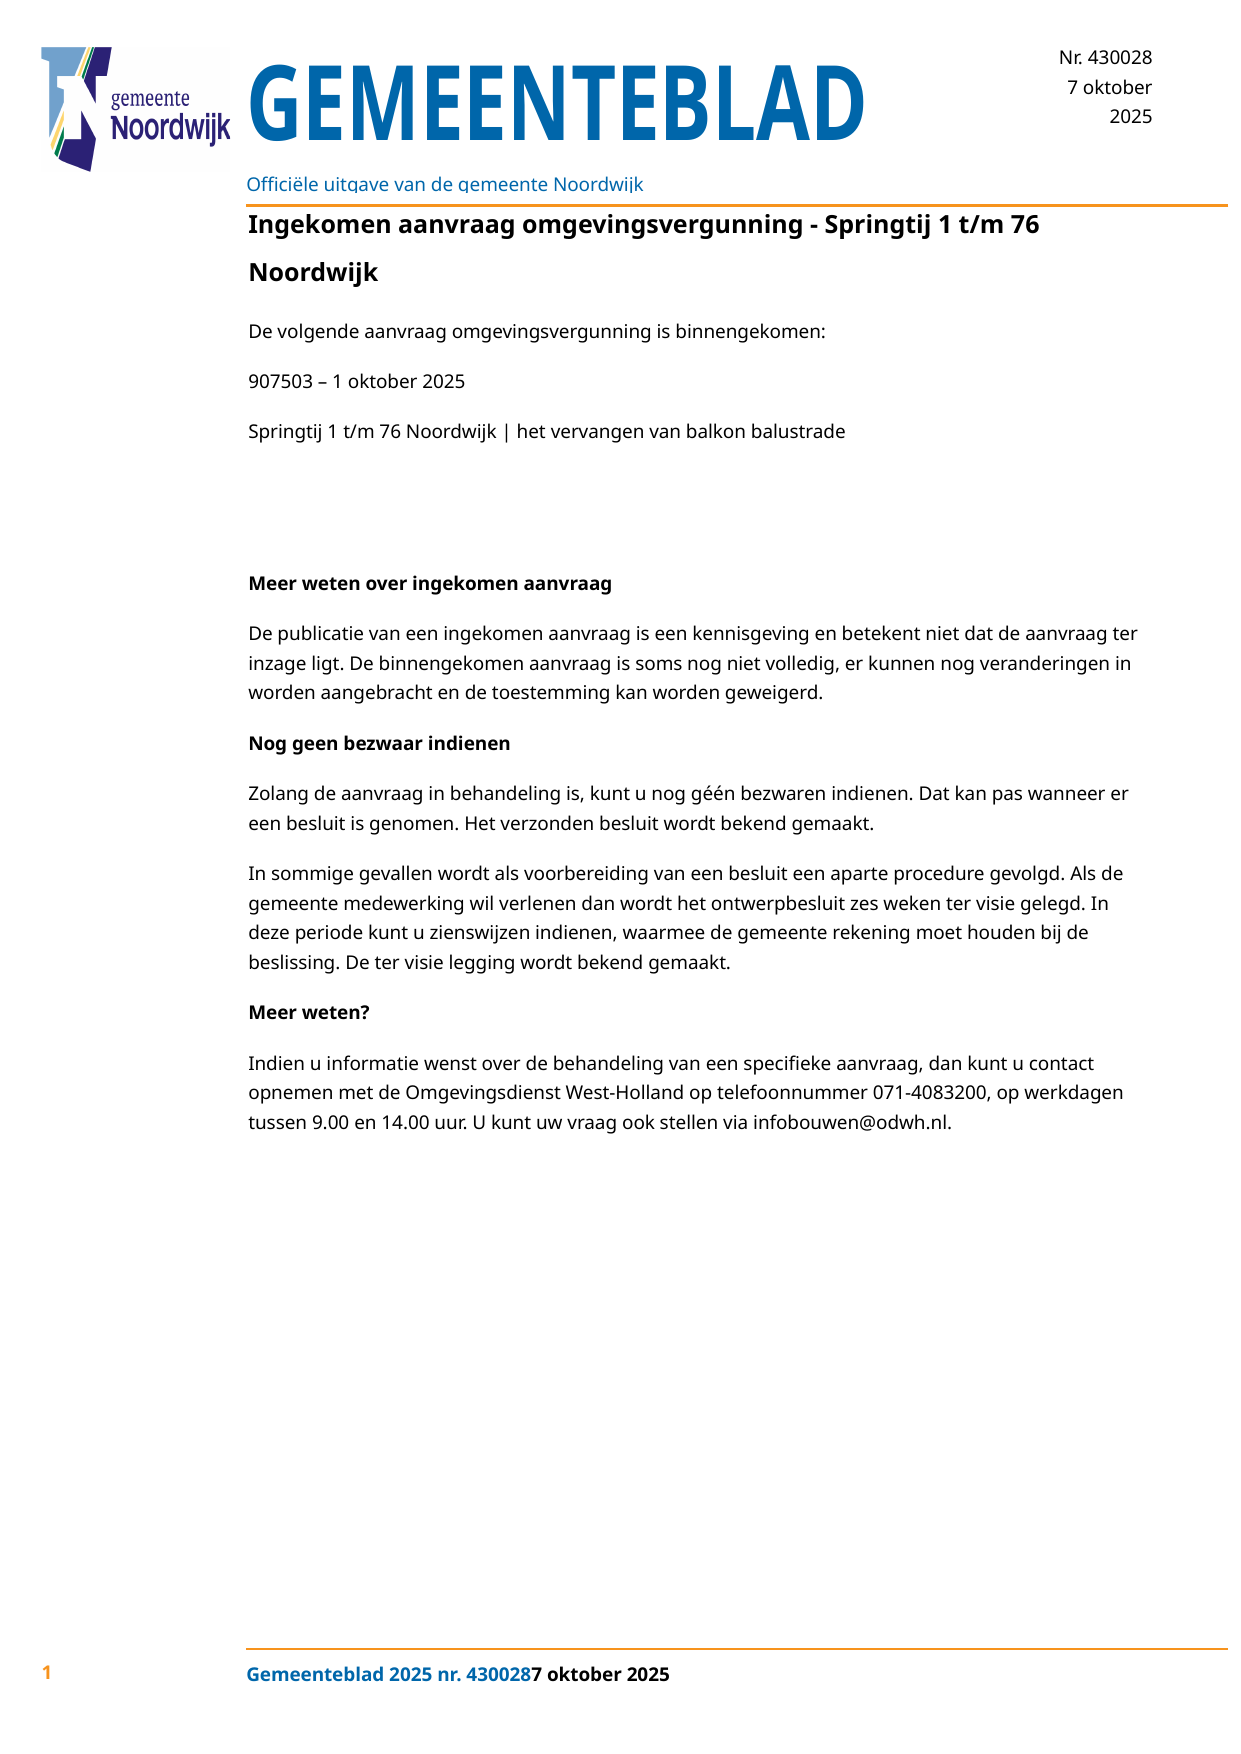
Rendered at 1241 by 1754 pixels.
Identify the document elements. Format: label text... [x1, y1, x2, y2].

text In sommige gevallen wordt als voorbereiding van een besluit een aparte procedure gevolgd. Als de gemeente medewerking wil verlenen dan wordt het ontwerpbesluit zes weken ter visie gelegd. In deze periode kunt u zienswijzen indienen, waarmee de gemeente rekening moet houden bij de beslissing. De ter visie legging wordt bekend gemaakt. [248, 860, 1152, 975]
text Meer weten over ingekomen aanvraag [248, 570, 1152, 596]
text De publicatie van een ingekomen aanvraag is een kennisgeving en betekent niet dat de aanvraag ter inzage ligt. De binnengekomen aanvraag is soms nog niet volledig, er kunnen nog veranderingen in worden aangebracht en de toestemming kan worden geweigerd. [248, 620, 1152, 705]
text Zolang de aanvraag in behandeling is, kunt u nog géén bezwaren indienen. Dat kan pas wanneer er een besluit is genomen. Het verzonden besluit wordt bekend gemaakt. [248, 780, 1152, 836]
text Ingekomen aanvraag omgevingsvergunning - Springtij 1 t/m 76 Noordwijk [248, 207, 1152, 288]
text 907503 – 1 oktober 2025 [248, 368, 1152, 394]
picture [41, 47, 231, 172]
text Springtij 1 t/m 76 Noordwijk | het vervangen van balkon balustrade [248, 419, 1152, 444]
text Indien u informatie wenst over de behandeling van een specifieke aanvraag, dan kunt u contact opnemen met de Omgevingsdienst West-Holland op telefoonnummer 071-4083200, op werkdagen tussen 9.00 en 14.00 uur. U kunt uw vraag ook stellen via infobouwen@odwh.nl. [248, 1050, 1152, 1135]
text Meer weten? [248, 999, 1152, 1025]
text De volgende aanvraag omgevingsvergunning is binnengekomen: [248, 318, 1152, 344]
text Nog geen bezwaar indienen [248, 730, 1152, 756]
